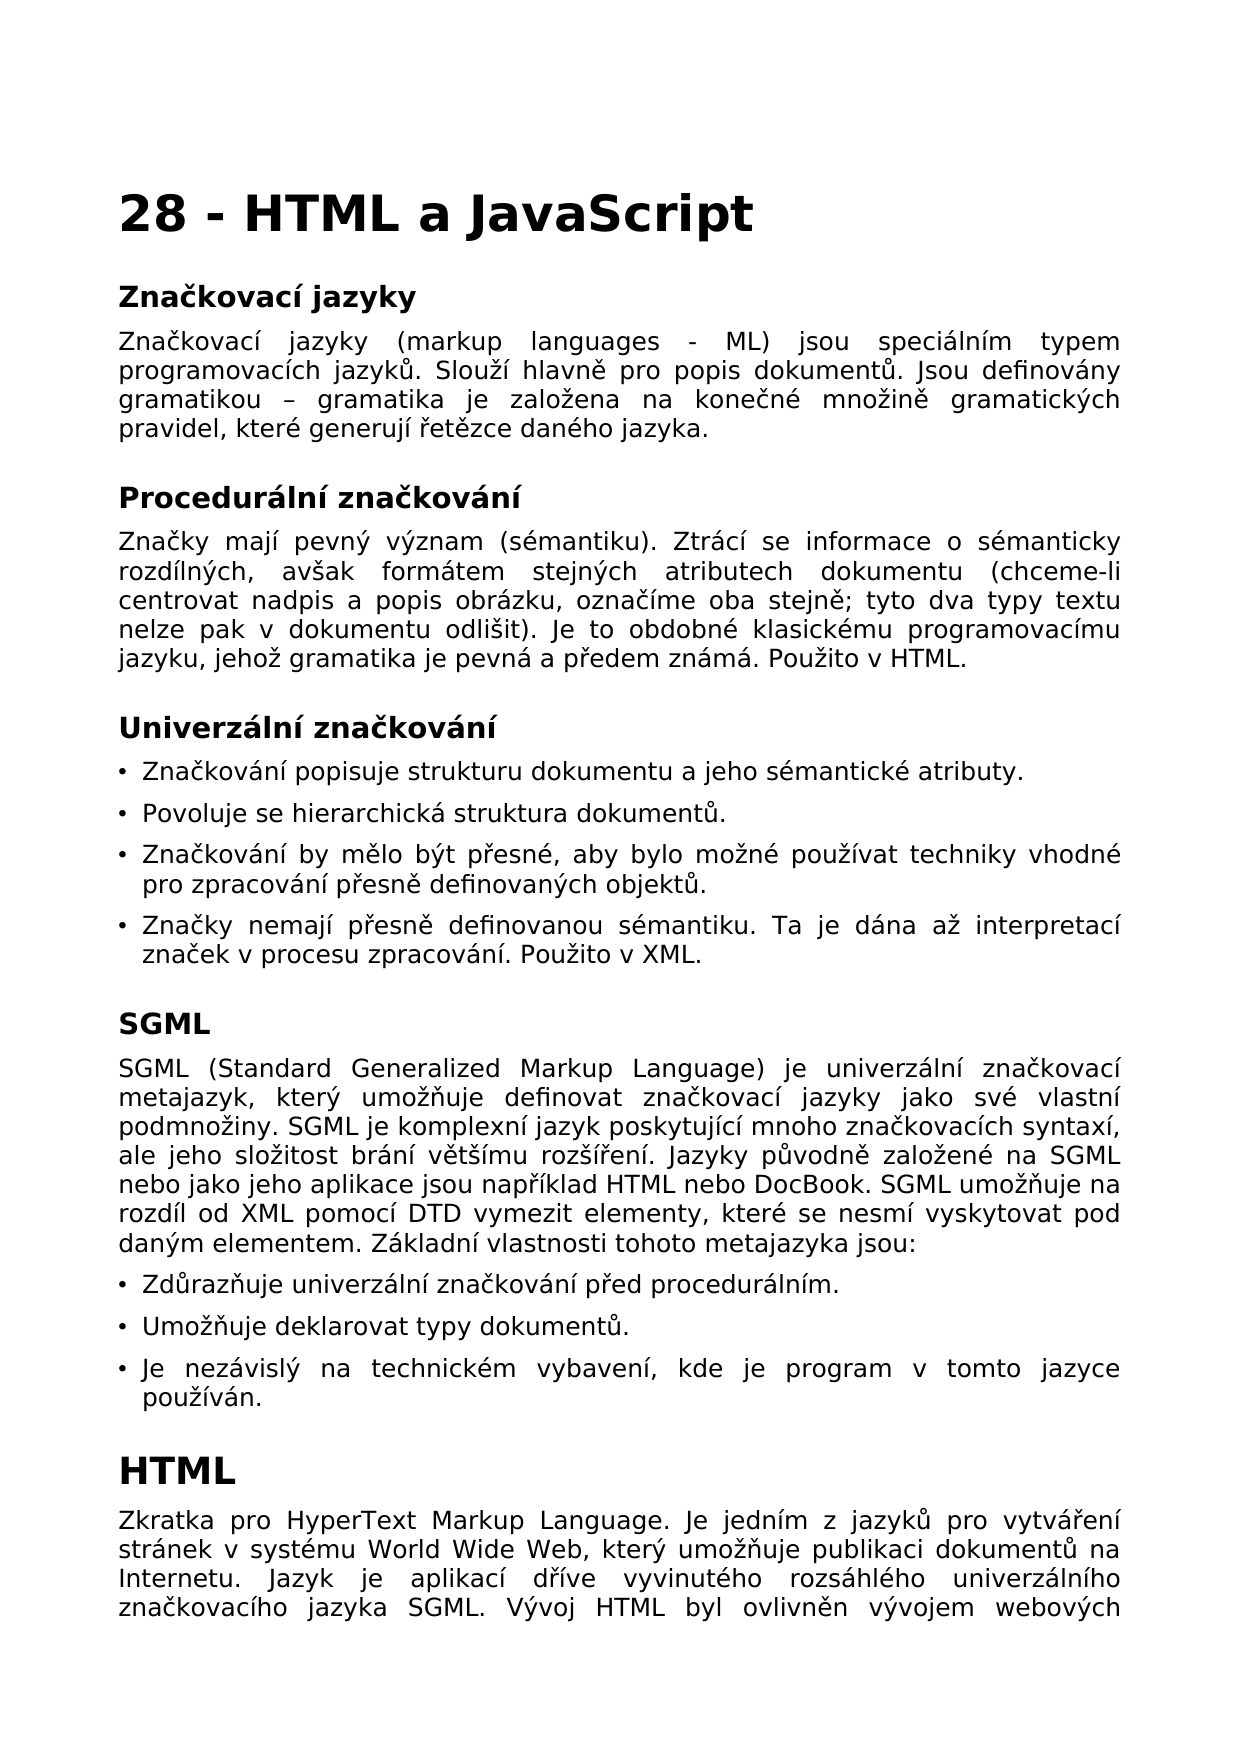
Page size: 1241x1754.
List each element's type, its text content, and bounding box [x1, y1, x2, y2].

list Značkování by mělo být přesné, aby bylo možné používat techniky vhodné pro zpracování přesně definovaných objektů. [118, 841, 1122, 899]
list Značky nemají přesně definovanou sémantiku. Ta je dána až interpretací značek v procesu zpracování. Použito v XML. [118, 912, 1122, 970]
subtitle SGML [118, 1007, 1122, 1041]
list Umožňuje deklarovat typy dokumentů. [118, 1312, 1122, 1341]
subtitle Procedurální značkování [118, 481, 1122, 515]
list Značkování popisuje strukturu dokumentu a jeho sémantické atributy. [118, 757, 1122, 787]
list Zdůrazňuje univerzální značkování před procedurálním. [118, 1271, 1122, 1300]
list Je nezávislý na technickém vybavení, kde je program v tomto jazyce používán. [118, 1354, 1122, 1412]
list Povoluje se hierarchická struktura dokumentů. [118, 799, 1122, 828]
subtitle Značkovací jazyky [118, 281, 1122, 314]
text Zkratka pro HyperText Markup Language. Je jedním z jazyků pro vytváření stránek v systému World Wide Web, který umožňuje publikaci dokumentů na Internetu. Jazyk je aplikací dříve vyvinutého rozsáhlého univerzálního značkovacího jazyka SGML. Vývoj HTML byl ovlivněn vývojem webových [118, 1506, 1122, 1622]
subtitle 28 - HTML a JavaScript [118, 185, 1122, 243]
text SGML (Standard Generalized Markup Language) je univerzální značkovací metajazyk, který umožňuje definovat značkovací jazyky jako své vlastní podmnožiny. SGML je komplexní jazyk poskytující mnoho značkovacích syntaxí, ale jeho složitost brání většímu rozšíření. Jazyky původně založené na SGML nebo jako jeho aplikace jsou například HTML nebo DocBook. SGML umožňuje na rozdíl od XML pomocí DTD vymezit elementy, které se nesmí vyskytovat pod daným elementem. Základní vlastnosti tohoto metajazyka jsou: [118, 1054, 1122, 1258]
subtitle HTML [118, 1450, 1122, 1493]
subtitle Univerzální značkování [118, 711, 1122, 745]
text Značkovací jazyky (markup languages - ML) jsou speciálním typem programovacích jazyků. Slouží hlavně pro popis dokumentů. Jsou definovány gramatikou – gramatika je založena na konečné množině gramatických pravidel, které generují řetězce daného jazyka. [118, 327, 1122, 444]
text Značky mají pevný význam (sémantiku). Ztrácí se informace o sémanticky rozdílných, avšak formátem stejných atributech dokumentu (chceme-li centrovat nadpis a popis obrázku, označíme oba stejně; tyto dva typy textu nelze pak v dokumentu odlišit). Je to obdobné klasickému programovacímu jazyku, jehož gramatika je pevná a předem známá. Použito v HTML. [118, 528, 1122, 673]
